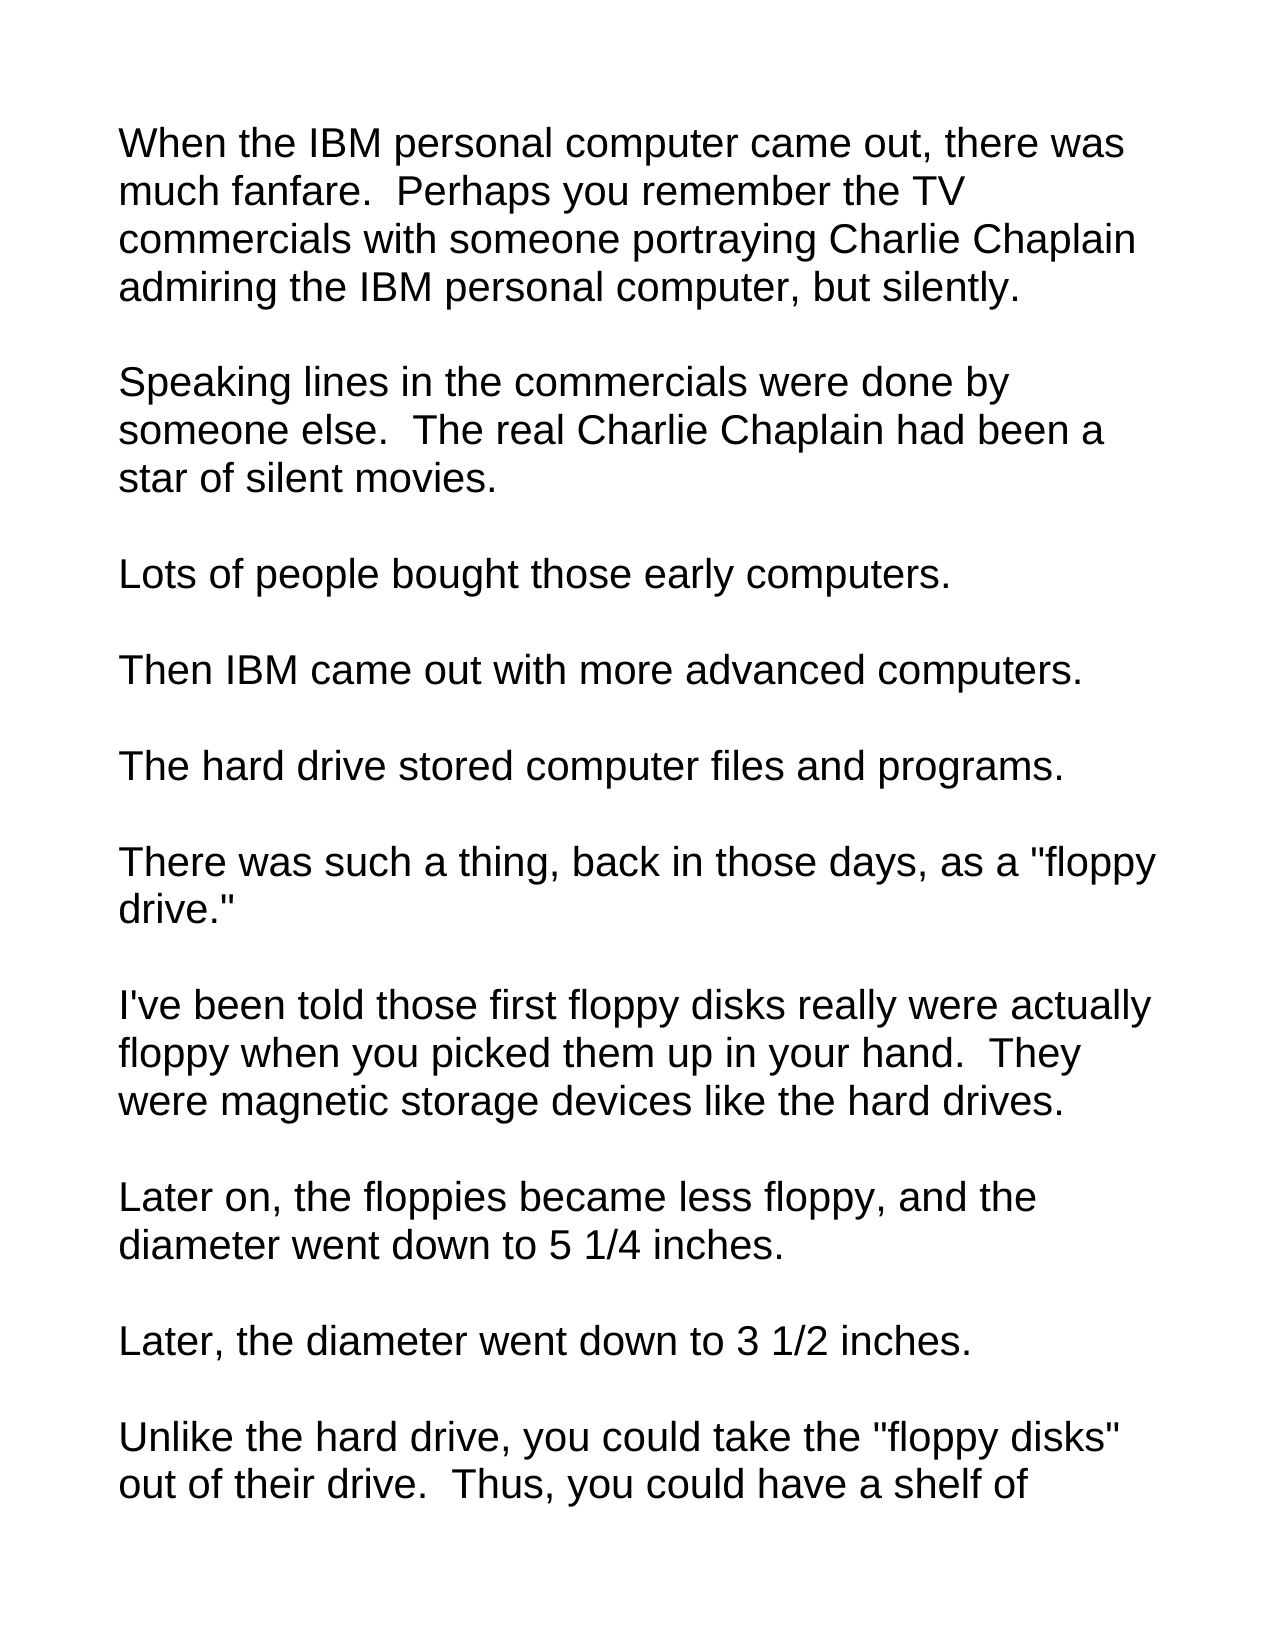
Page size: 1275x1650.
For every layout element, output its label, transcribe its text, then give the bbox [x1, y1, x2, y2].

text Later on, the floppies became less floppy, and the diameter went down to 5 1/4 inches. [118, 1172, 1157, 1268]
text Lots of people bought those early computers. [118, 549, 1157, 597]
text Unlike the hard drive, you could take the "floppy disks" out of their drive. Thus, you could have a shelf of [118, 1412, 1157, 1508]
text Speaking lines in the commercials were done by someone else. The real Charlie Chaplain had been a star of silent movies. [118, 358, 1157, 501]
text Later, the diameter went down to 3 1/2 inches. [118, 1316, 1157, 1364]
text I've been told those first floppy disks really were actually floppy when you picked them up in your hand. They were magnetic storage devices like the hard drives. [118, 981, 1157, 1124]
text When the IBM personal computer came out, there was much fanfare. Perhaps you remember the TV commercials with someone portraying Charlie Chaplain admiring the IBM personal computer, but silently. [118, 118, 1157, 310]
text The hard drive stored computer files and programs. [118, 741, 1157, 789]
text Then IBM came out with more advanced computers. [118, 645, 1157, 693]
text There was such a thing, back in those days, as a "floppy drive." [118, 837, 1157, 933]
